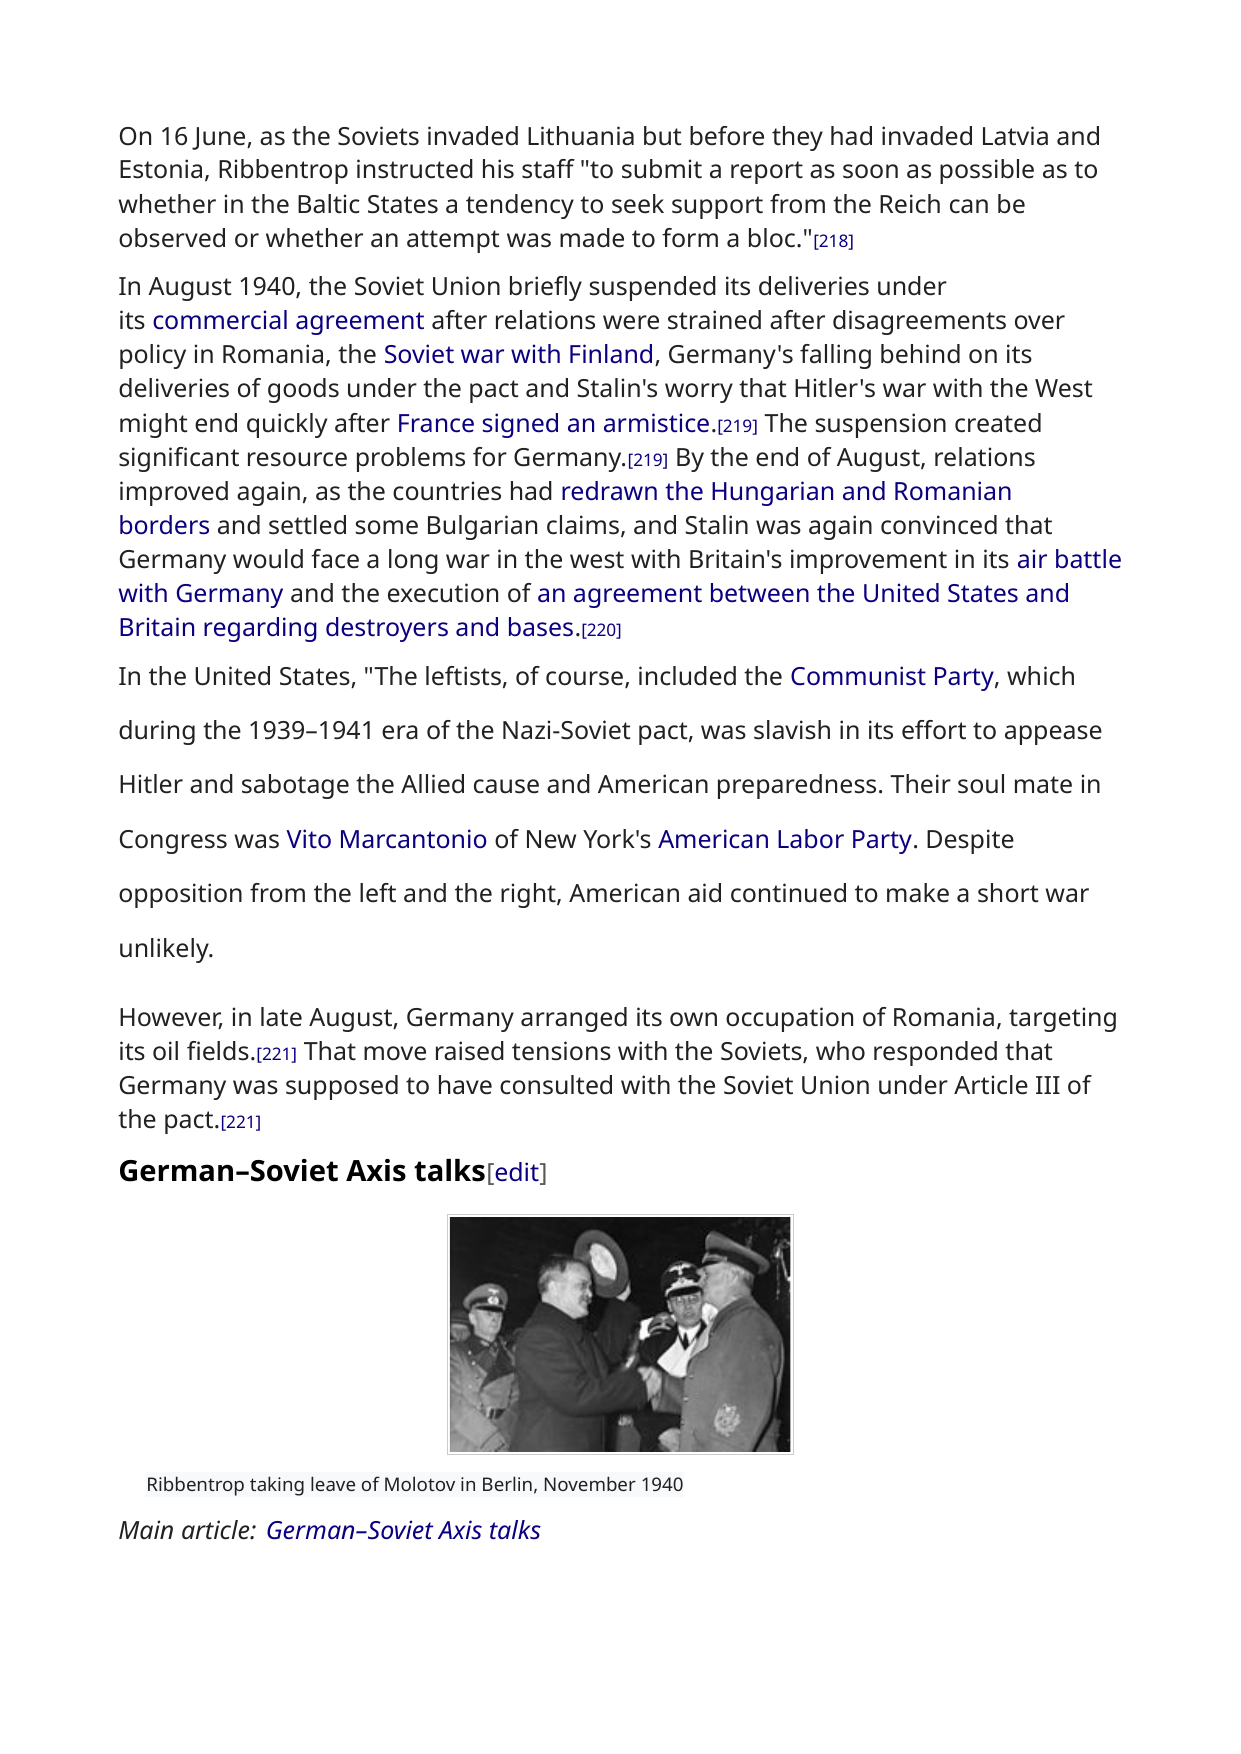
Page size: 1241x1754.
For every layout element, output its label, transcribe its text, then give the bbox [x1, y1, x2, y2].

text Ribbentrop taking leave of Molotov in Berlin, November 1940 [123, 1472, 1122, 1497]
text Main article: German–Soviet Axis talks [118, 1513, 1122, 1547]
subtitle German–Soviet Axis talks[edit] [118, 1151, 1122, 1190]
picture [449, 1217, 791, 1452]
text However, in late August, Germany arranged its own occupation of Romania, targeting its oil fields.[221] That move raised tensions with the Soviets, who responded that Germany was supposed to have consulted with the Soviet Union under Article III of the pact.[221] [118, 1000, 1122, 1136]
text In the United States, "The leftists, of course, included the Communist Party, which during the 1939–1941 era of the Nazi-Soviet pact, was slavish in its effort to appease Hitler and sabotage the Allied cause and American preparedness. Their soul mate in Congress was Vito Marcantonio of New York's American Labor Party. Despite opposition from the left and the right, American aid continued to make a short war unlikely. [118, 658, 1122, 965]
text On 16 June, as the Soviets invaded Lithuania but before they had invaded Latvia and Estonia, Ribbentrop instructed his staff "to submit a report as soon as possible as to whether in the Baltic States a tendency to seek support from the Reich can be observed or whether an attempt was made to form a bloc."[218] [118, 118, 1122, 254]
text In August 1940, the Soviet Union briefly suspended its deliveries under its commercial agreement after relations were strained after disagreements over policy in Romania, the Soviet war with Finland, Germany's falling behind on its deliveries of goods under the pact and Stalin's worry that Hitler's war with the West might end quickly after France signed an armistice.[219] The suspension created significant resource problems for Germany.[219] By the end of August, relations improved again, as the countries had redrawn the Hungarian and Romanian borders and settled some Bulgarian claims, and Stalin was again convinced that Germany would face a long war in the west with Britain's improvement in its air battle with Germany and the execution of an agreement between the United States and Britain regarding destroyers and bases.[220] [118, 269, 1122, 644]
